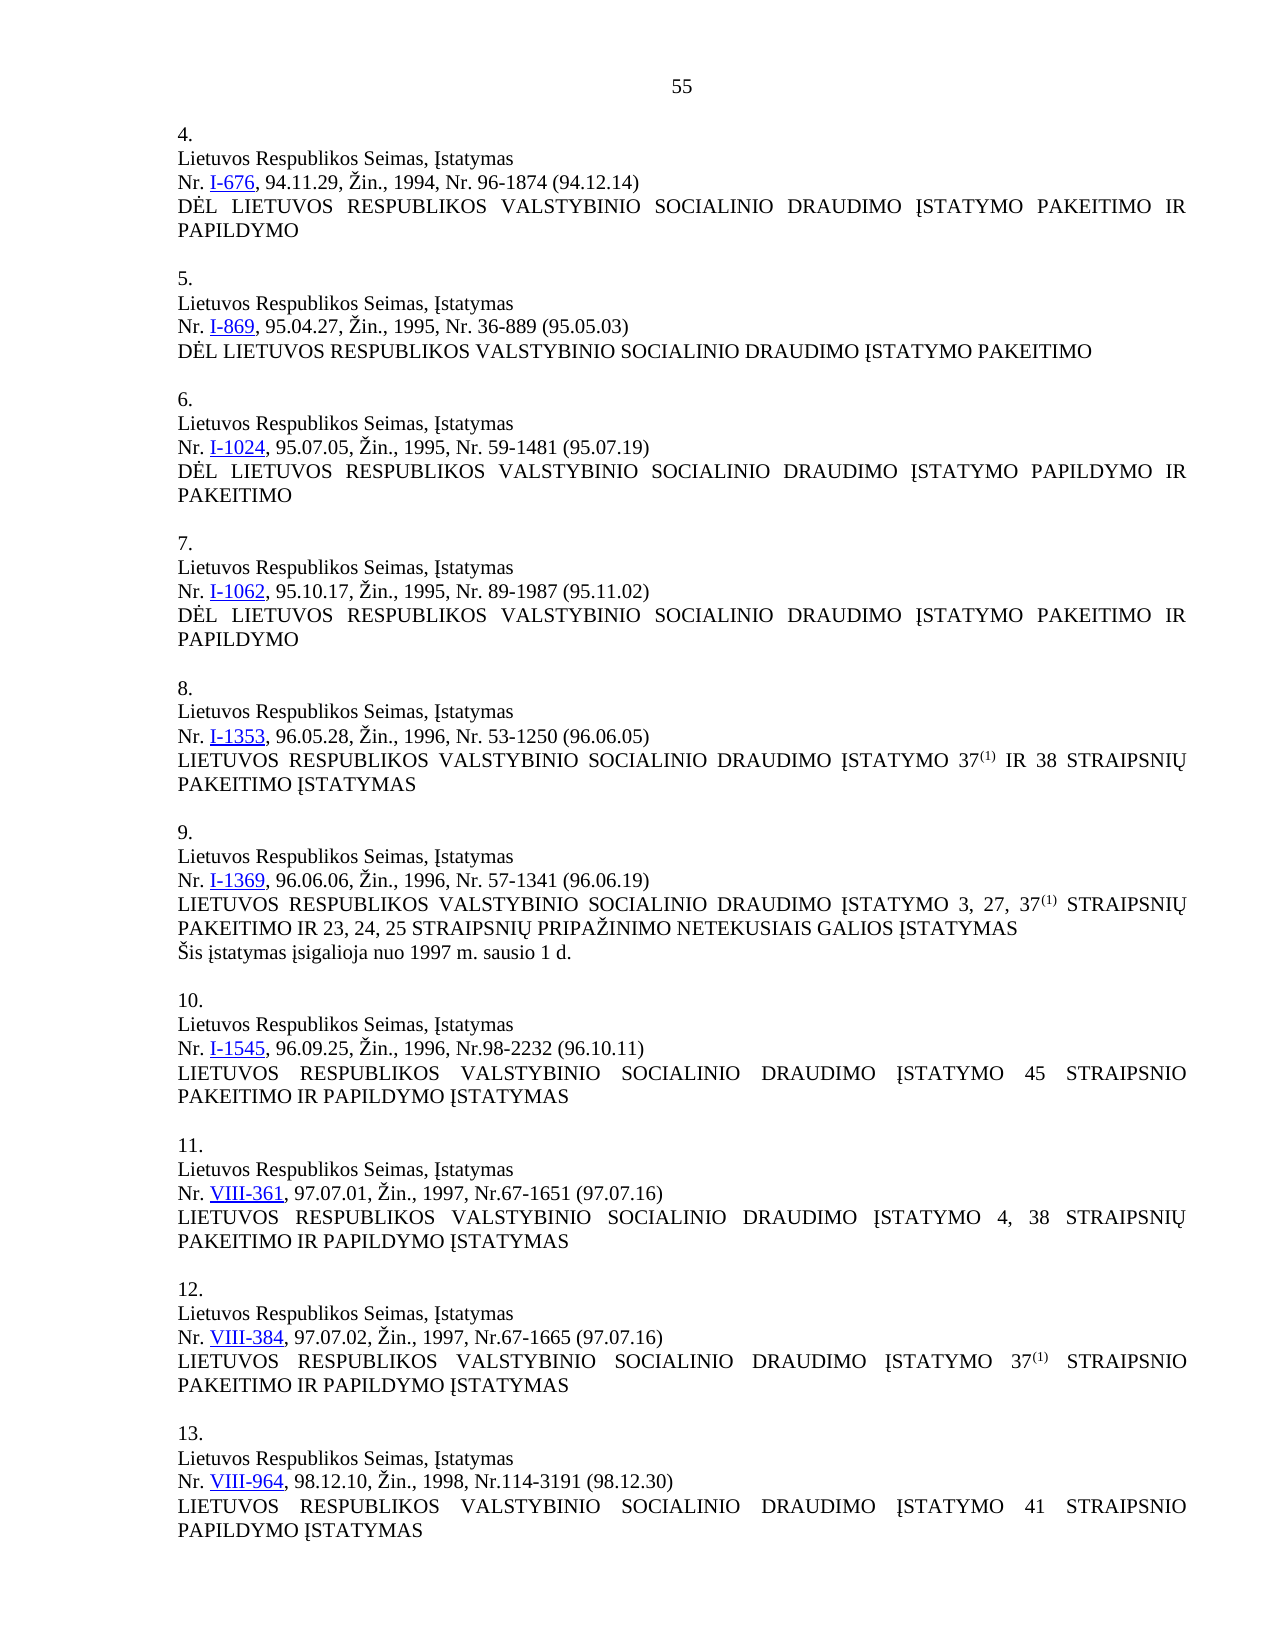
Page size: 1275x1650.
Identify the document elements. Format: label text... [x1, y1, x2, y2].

text Nr. I-869, 95.04.27, Žin., 1995, Nr. 36-889 (95.05.03) [177, 314, 1187, 338]
subtitle DĖL LIETUVOS RESPUBLIKOS VALSTYBINIO SOCIALINIO DRAUDIMO ĮSTATYMO PAKEITIMO [177, 338, 1187, 363]
text Lietuvos Respublikos Seimas, Įstatymas [177, 555, 1187, 579]
text DĖL LIETUVOS RESPUBLIKOS VALSTYBINIO SOCIALINIO DRAUDIMO ĮSTATYMO PAKEITIMO IR PAPILDYMO [177, 603, 1187, 651]
text Nr. I-1545, 96.09.25, Žin., 1996, Nr.98-2232 (96.10.11) [177, 1036, 1187, 1060]
text Lietuvos Respublikos Seimas, Įstatymas [177, 844, 1187, 868]
text Nr. I-1353, 96.05.28, Žin., 1996, Nr. 53-1250 (96.06.05) [177, 723, 1187, 748]
text Šis įstatymas įsigalioja nuo 1997 m. sausio 1 d. [177, 940, 1187, 964]
text Lietuvos Respublikos Seimas, Įstatymas [177, 699, 1187, 723]
text 4. [177, 122, 1187, 146]
text DĖL LIETUVOS RESPUBLIKOS VALSTYBINIO SOCIALINIO DRAUDIMO ĮSTATYMO PAPILDYMO IR PAKEITIMO [177, 459, 1187, 507]
text Nr. VIII-361, 97.07.01, Žin., 1997, Nr.67-1651 (97.07.16) [177, 1181, 1187, 1205]
text LIETUVOS RESPUBLIKOS VALSTYBINIO SOCIALINIO DRAUDIMO ĮSTATYMO 37(1) STRAIPSNIO PAKEITIMO IR PAPILDYMO ĮSTATYMAS [177, 1349, 1187, 1397]
text 10. [177, 988, 1187, 1012]
text Lietuvos Respublikos Seimas, Įstatymas [177, 146, 1187, 170]
text Nr. I-1062, 95.10.17, Žin., 1995, Nr. 89-1987 (95.11.02) [177, 579, 1187, 603]
text 8. [177, 675, 1187, 699]
text 5. [177, 266, 1187, 290]
text LIETUVOS RESPUBLIKOS VALSTYBINIO SOCIALINIO DRAUDIMO ĮSTATYMO 41 STRAIPSNIO PAPILDYMO ĮSTATYMAS [177, 1493, 1187, 1542]
text 9. [177, 820, 1187, 844]
text 12. [177, 1277, 1187, 1301]
text 7. [177, 531, 1187, 555]
text Nr. I-1024, 95.07.05, Žin., 1995, Nr. 59-1481 (95.07.19) [177, 435, 1187, 459]
text LIETUVOS RESPUBLIKOS VALSTYBINIO SOCIALINIO DRAUDIMO ĮSTATYMO 3, 27, 37(1) STRAIPSNIŲ PAKEITIMO IR 23, 24, 25 STRAIPSNIŲ PRIPAŽINIMO NETEKUSIAIS GALIOS ĮSTATYMAS [177, 892, 1187, 940]
text DĖL LIETUVOS RESPUBLIKOS VALSTYBINIO SOCIALINIO DRAUDIMO ĮSTATYMO PAKEITIMO IR PAPILDYMO [177, 194, 1187, 242]
text Lietuvos Respublikos Seimas, Įstatymas [177, 411, 1187, 435]
text Lietuvos Respublikos Seimas, Įstatymas [177, 290, 1187, 314]
text LIETUVOS RESPUBLIKOS VALSTYBINIO SOCIALINIO DRAUDIMO ĮSTATYMO 37(1) IR 38 STRAIPSNIŲ PAKEITIMO ĮSTATYMAS [177, 748, 1187, 796]
text Lietuvos Respublikos Seimas, Įstatymas [177, 1157, 1187, 1181]
text 13. [177, 1421, 1187, 1445]
text Lietuvos Respublikos Seimas, Įstatymas [177, 1012, 1187, 1036]
text Nr. VIII-384, 97.07.02, Žin., 1997, Nr.67-1665 (97.07.16) [177, 1325, 1187, 1349]
text 6. [177, 387, 1187, 411]
text Nr. VIII-964, 98.12.10, Žin., 1998, Nr.114-3191 (98.12.30) [177, 1469, 1187, 1493]
text LIETUVOS RESPUBLIKOS VALSTYBINIO SOCIALINIO DRAUDIMO ĮSTATYMO 4, 38 STRAIPSNIŲ PAKEITIMO IR PAPILDYMO ĮSTATYMAS [177, 1205, 1187, 1253]
text Lietuvos Respublikos Seimas, Įstatymas [177, 1445, 1187, 1469]
text LIETUVOS RESPUBLIKOS VALSTYBINIO SOCIALINIO DRAUDIMO ĮSTATYMO 45 STRAIPSNIO PAKEITIMO IR PAPILDYMO ĮSTATYMAS [177, 1060, 1187, 1108]
text Lietuvos Respublikos Seimas, Įstatymas [177, 1301, 1187, 1325]
text Nr. I-1369, 96.06.06, Žin., 1996, Nr. 57-1341 (96.06.19) [177, 868, 1187, 892]
text 11. [177, 1133, 1187, 1157]
text Nr. I-676, 94.11.29, Žin., 1994, Nr. 96-1874 (94.12.14) [177, 170, 1187, 194]
